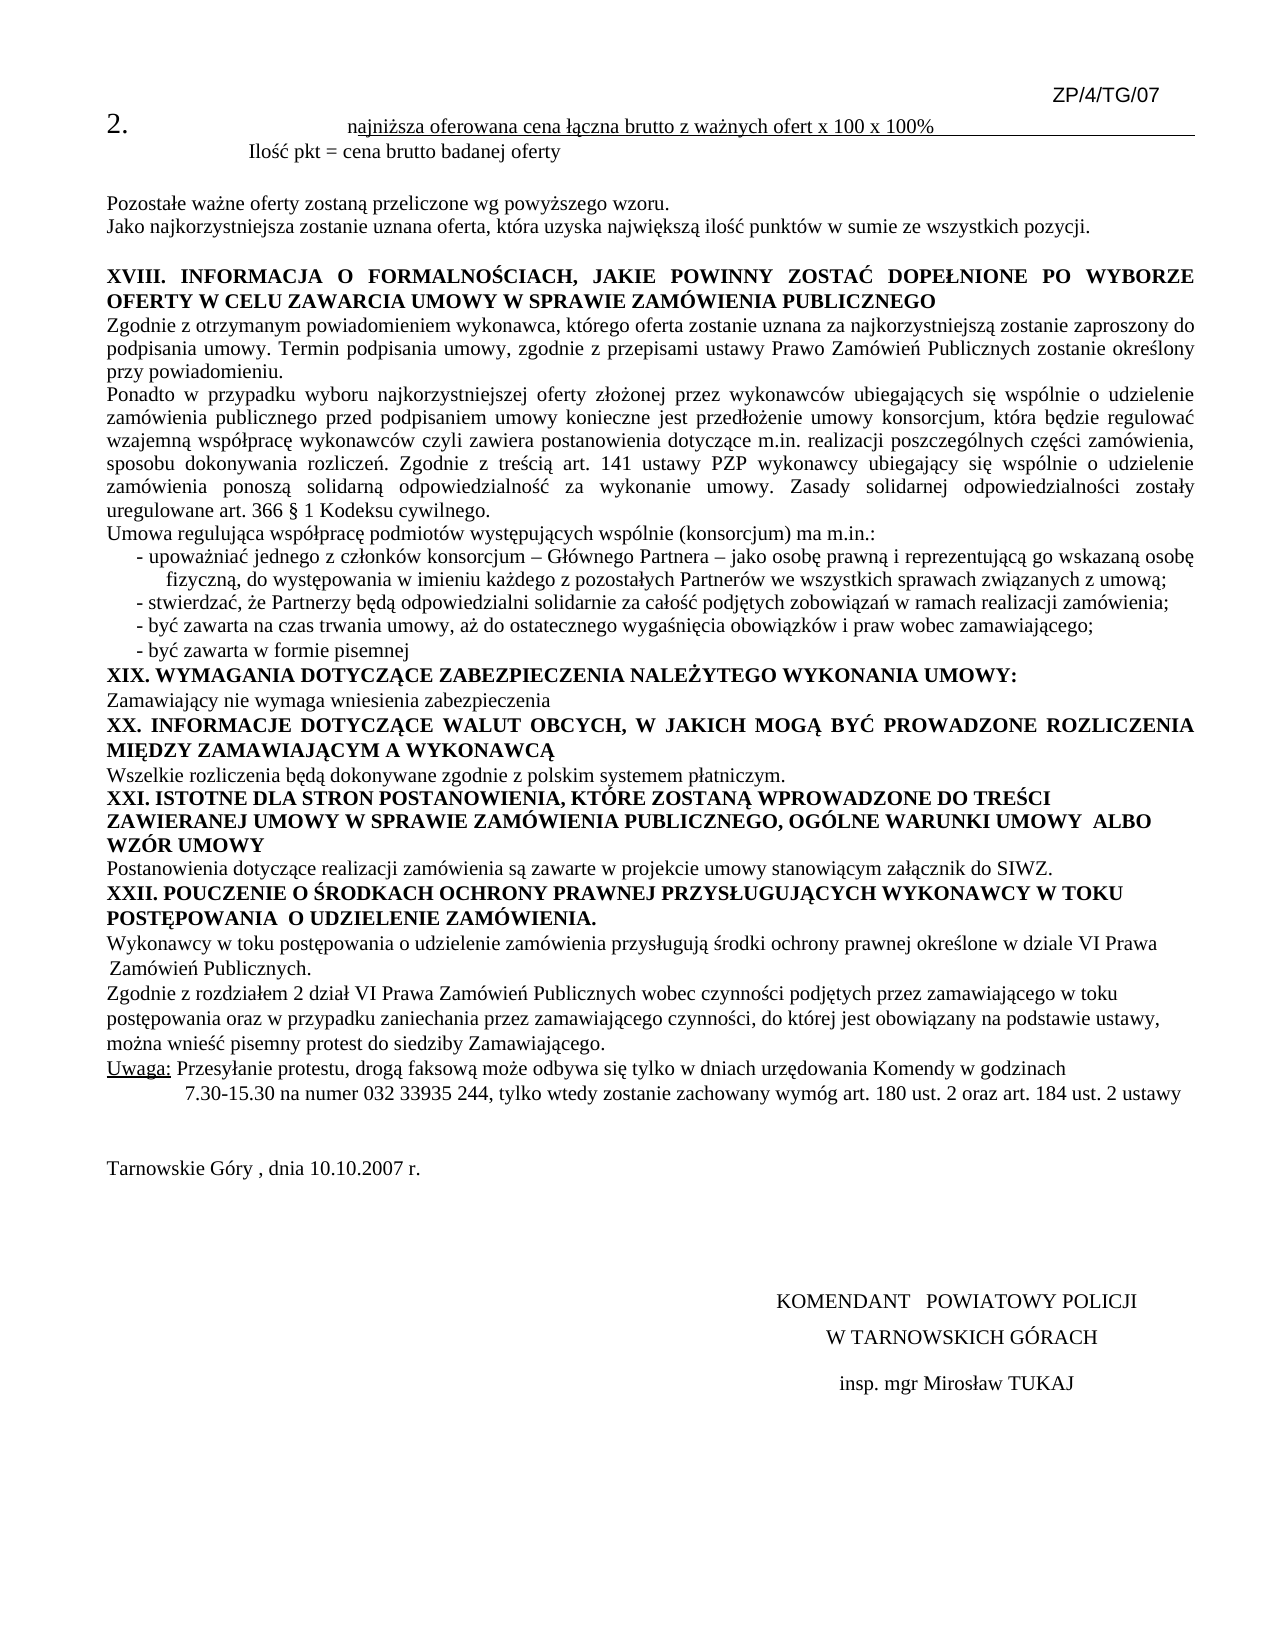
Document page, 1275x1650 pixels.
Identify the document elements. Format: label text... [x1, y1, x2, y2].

text Uwaga: Przesyłanie protestu, drogą faksową może odbywa się tylko w dniach urzędowania Komendy w godzinach [106, 1055, 1196, 1080]
text XXII. POUCZENIE O ŚRODKACH OCHRONY PRAWNEJ PRZYSŁUGUJĄCYCH WYKONAWCY W TOKU POSTĘPOWANIA O UDZIELENIE ZAMÓWIENIA. [106, 880, 1196, 930]
text Zgodnie z otrzymanym powiadomieniem wykonawca, którego oferta zostanie uznana za najkorzystniejszą zostanie zaproszony do podpisania umowy. Termin podpisania umowy, zgodnie z przepisami ustawy Prawo Zamówień Publicznych zostanie określony przy powiadomieniu. [106, 313, 1196, 383]
text XX. INFORMACJE DOTYCZĄCE WALUT OBCYCH, W JAKICH MOGĄ BYĆ PROWADZONE ROZLICZENIA MIĘDZY ZAMAWIAJĄCYM A WYKONAWCĄ [106, 712, 1196, 762]
text W TARNOWSKICH GÓRACH [106, 1326, 1196, 1349]
text - upoważniać jednego z członków konsorcjum – Głównego Partnera – jako osobę prawną i reprezentującą go wskazaną osobę fizyczną, do występowania w imieniu każdego z pozostałych Partnerów we wszystkich sprawach związanych z umową; [136, 545, 1196, 591]
text XVIII. INFORMACJA O FORMALNOŚCIACH, JAKIE POWINNY ZOSTAĆ DOPEŁNIONE PO WYBORZE OFERTY W CELU ZAWARCIA UMOWY W SPRAWIE ZAMÓWIENIA PUBLICZNEGO [106, 263, 1196, 313]
text Pozostałe ważne oferty zostaną przeliczone wg powyższego wzoru. [106, 192, 1196, 215]
text postępowania oraz w przypadku zaniechania przez zamawiającego czynności, do której jest obowiązany na podstawie ustawy, [106, 1005, 1196, 1030]
text Ponadto w przypadku wyboru najkorzystniejszej oferty złożonej przez wykonawców ubiegających się wspólnie o udzielenie zamówienia publicznego przed podpisaniem umowy konieczne jest przedłożenie umowy konsorcjum, która będzie regulować wzajemną współpracę wykonawców czyli zawiera postanowienia dotyczące m.in. realizacji poszczególnych części zamówienia, sposobu dokonywania rozliczeń. Zgodnie z treścią art. 141 ustawy PZP wykonawcy ubiegający się wspólnie o udzielenie zamówienia ponoszą solidarną odpowiedzialność za wykonanie umowy. Zasady solidarnej odpowiedzialności zostały uregulowane art. 366 § 1 Kodeksu cywilnego. [106, 383, 1196, 522]
text - stwierdzać, że Partnerzy będą odpowiedzialni solidarnie za całość podjętych zobowiązań w ramach realizacji zamówienia; [136, 591, 1196, 614]
text 7.30-15.30 na numer 032 33935 244, tylko wtedy zostanie zachowany wymóg art. 180 ust. 2 oraz art. 184 ust. 2 ustawy [106, 1080, 1196, 1105]
text insp. mgr Mirosław TUKAJ [98, 1372, 1196, 1395]
text Postanowienia dotyczące realizacji zamówienia są zawarte w projekcie umowy stanowiącym załącznik do SIWZ. [106, 857, 1196, 880]
text XIX. WYMAGANIA DOTYCZĄCE ZABEZPIECZENIA NALEŻYTEGO WYKONANIA UMOWY: [106, 662, 1196, 687]
text - być zawarta w formie pisemnej [136, 637, 1196, 662]
text Wykonawcy w toku postępowania o udzielenie zamówienia przysługują środki ochrony prawnej określone w dziale VI Prawa [106, 930, 1196, 955]
text - być zawarta na czas trwania umowy, aż do ostatecznego wygaśnięcia obowiązków i praw wobec zamawiającego; [136, 614, 1196, 637]
text Zgodnie z rozdziałem 2 dział VI Prawa Zamówień Publicznych wobec czynności podjętych przez zamawiającego w toku [106, 980, 1196, 1005]
text można wnieść pisemny protest do siedziby Zamawiającego. [106, 1030, 1196, 1055]
text KOMENDANT POWIATOWY POLICJI [98, 1290, 1196, 1313]
text XXI. ISTOTNE DLA STRON POSTANOWIENIA, KTÓRE ZOSTANĄ WPROWADZONE DO TREŚCI ZAWIERANEJ UMOWY W SPRAWIE ZAMÓWIENIA PUBLICZNEGO, OGÓLNE WARUNKI UMOWY ALBO WZÓR UMOWY [106, 787, 1196, 857]
text Tarnowskie Góry , dnia 10.10.2007 r. [106, 1155, 1196, 1180]
text Zamawiający nie wymaga wniesienia zabezpieczenia [106, 687, 1196, 712]
text Jako najkorzystniejsza zostanie uznana oferta, która uzyska największą ilość punktów w sumie ze wszystkich pozycji. [106, 215, 1196, 238]
text Zamówień Publicznych. [36, 955, 1196, 980]
text Wszelkie rozliczenia będą dokonywane zgodnie z polskim systemem płatniczym. [106, 762, 1196, 787]
text Umowa regulująca współpracę podmiotów występujących wspólnie (konsorcjum) ma m.in.: [106, 522, 1196, 545]
subtitle najniższa oferowana cena łączna brutto z ważnych ofert x 100 x 100% Ilość pkt = cena brutto badanej oferty [106, 107, 1196, 163]
